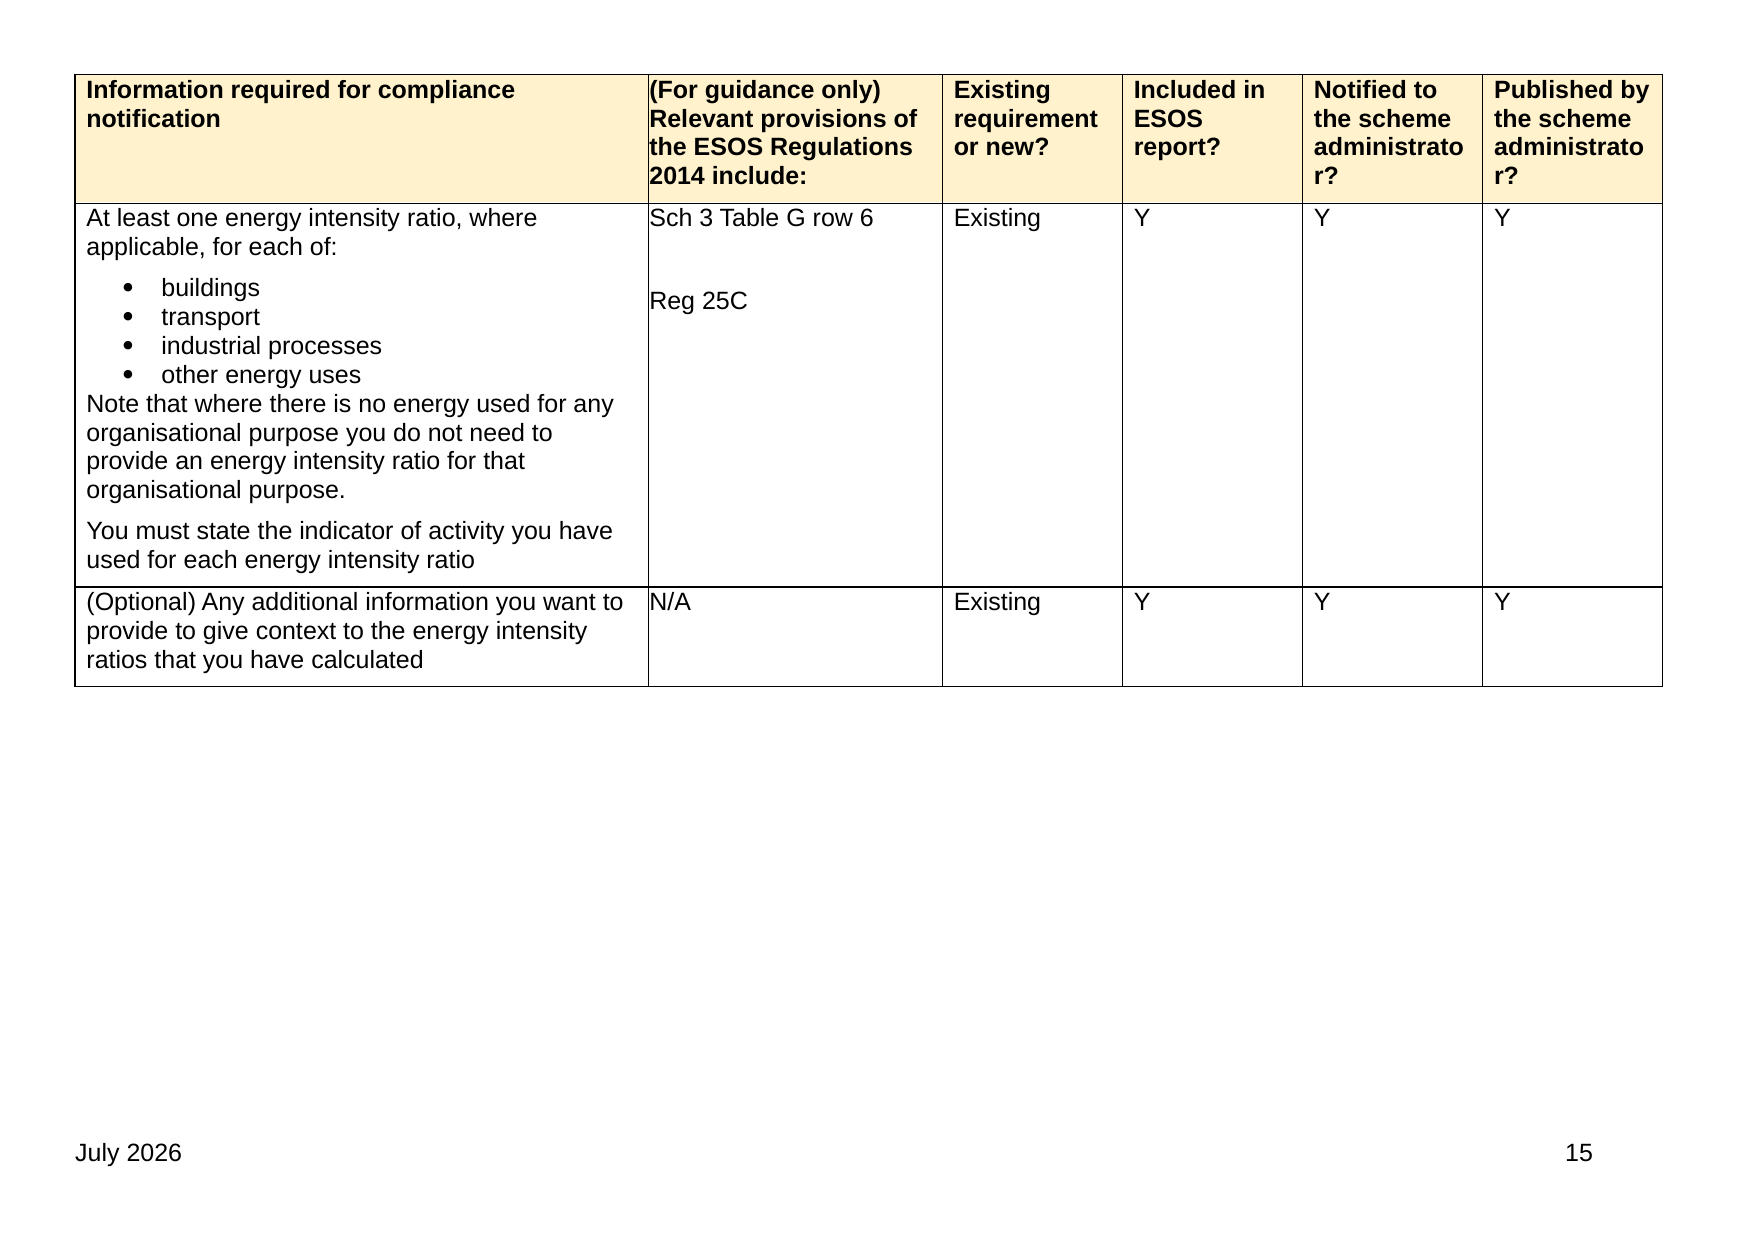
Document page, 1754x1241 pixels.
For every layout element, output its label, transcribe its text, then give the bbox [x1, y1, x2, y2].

table_cell Y [1483, 204, 1662, 586]
table_cell Sch 3 Table G row 6 Reg 25C [649, 204, 942, 586]
table_cell Y [1303, 204, 1482, 586]
table_cell Y [1483, 588, 1662, 686]
table_header Published by the scheme administrator? [1483, 75, 1662, 202]
table_cell At least one energy intensity ratio, where applicable, for each of: buildings transport industrial processes other energy uses Note that where there is no energy used for any organisational purpose you do not need to provide an energy intensity ratio for that organisational purpose. You must state the indicator of activity you have used for each energy intensity ratio [76, 204, 648, 586]
table_cell (Optional) Any additional information you want to provide to give context to the energy intensity ratios that you have calculated [76, 588, 648, 686]
table_header Information required for compliance notification [76, 75, 648, 202]
table_cell Existing [943, 588, 1122, 686]
table_header (For guidance only) Relevant provisions of the ESOS Regulations 2014 include: [649, 75, 942, 202]
table_header Existing requirement or new? [943, 75, 1122, 202]
table_header Included in ESOS report? [1123, 75, 1302, 202]
table_cell Y [1123, 204, 1302, 586]
table_header Notified to the scheme administrator? [1303, 75, 1482, 202]
table_cell Y [1303, 588, 1482, 686]
table_cell N/A [649, 588, 942, 686]
table_cell Y [1123, 588, 1302, 686]
table_cell Existing [943, 204, 1122, 586]
